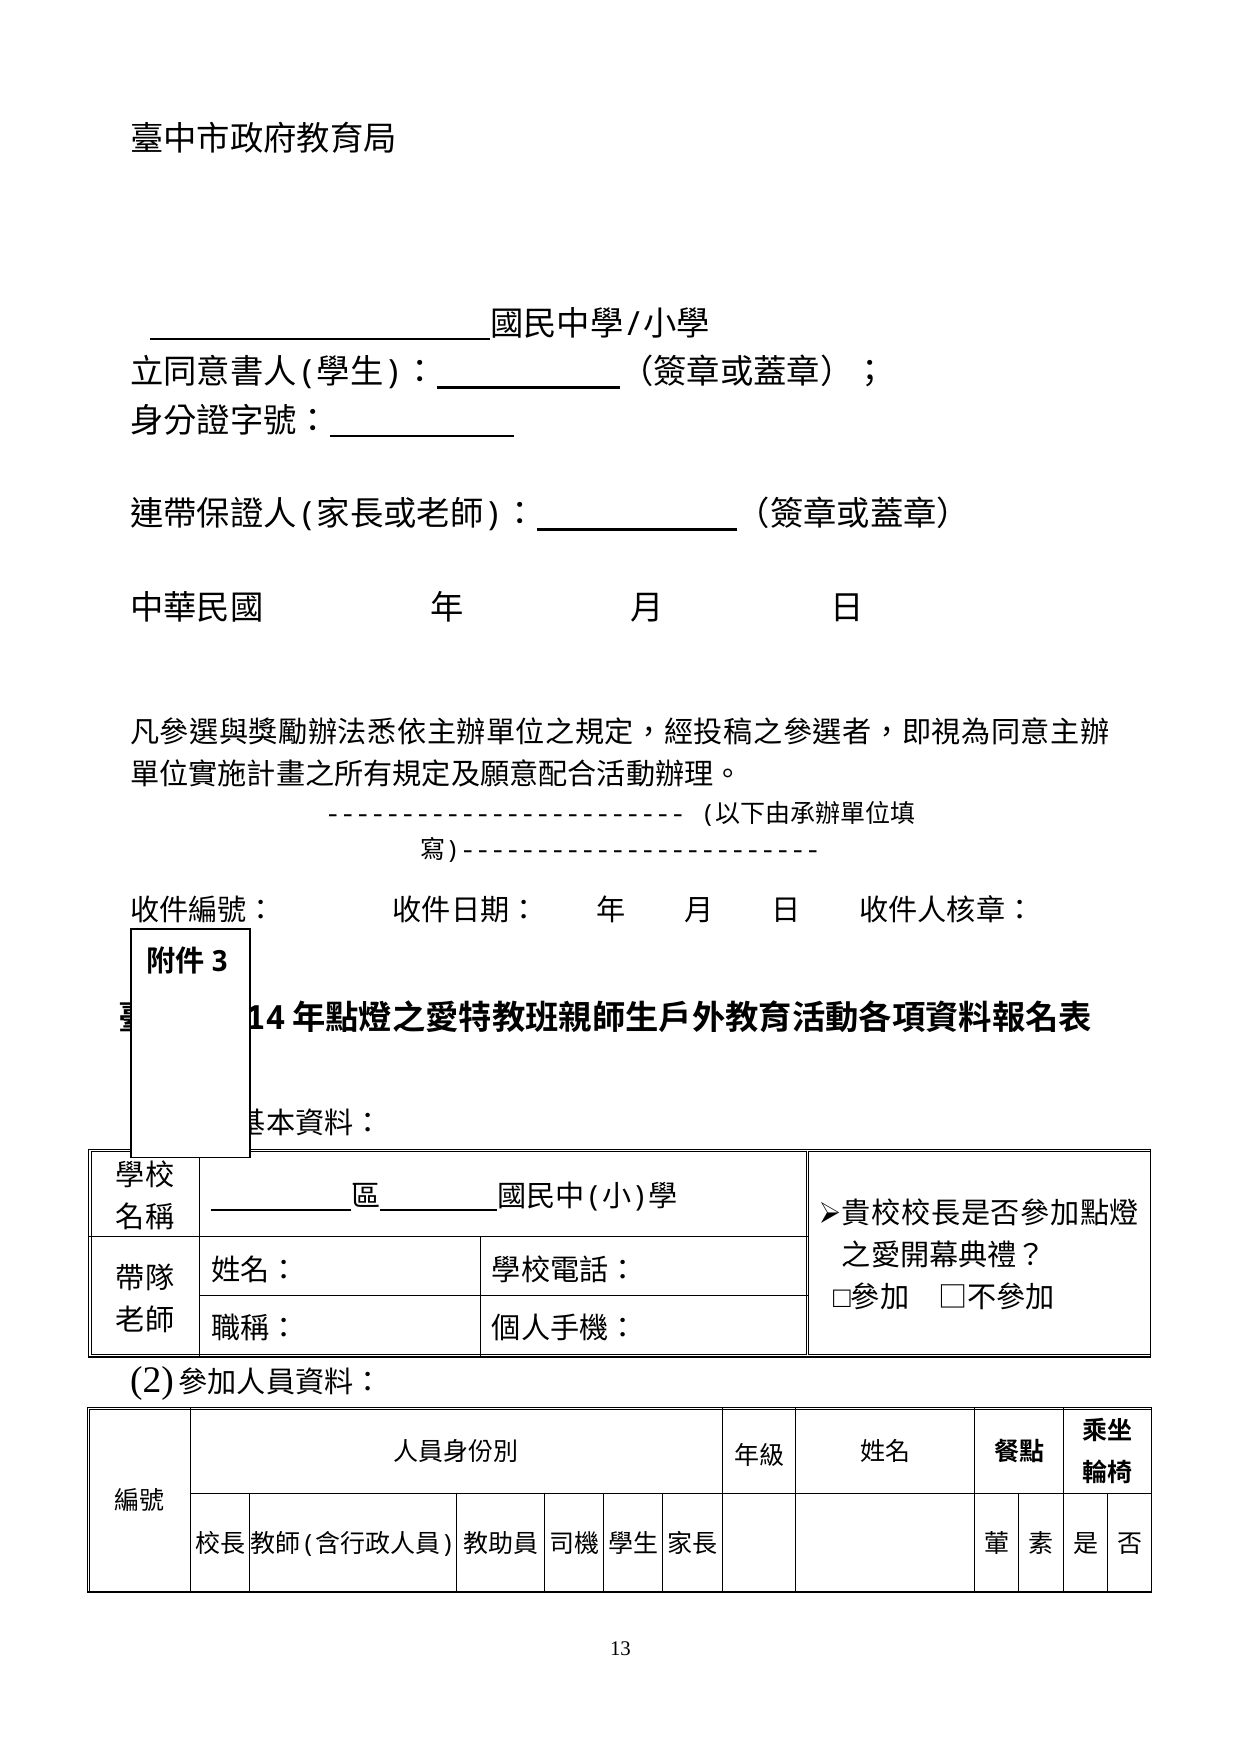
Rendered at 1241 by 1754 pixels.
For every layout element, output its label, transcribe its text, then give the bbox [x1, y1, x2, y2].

table_cell 帶隊 老師 [92, 1237, 199, 1354]
table_cell [796, 1494, 974, 1591]
table_cell 學生 [604, 1494, 662, 1591]
table_header 區 國民中(小)學 [200, 1152, 806, 1236]
text 立同意書人(學生)： （簽章或蓋章）； [130, 345, 1110, 393]
text 附件3 [146, 937, 234, 980]
table_cell 否 [1108, 1494, 1151, 1591]
table_header 姓名 [796, 1410, 974, 1493]
table_header 人員身份別 [191, 1410, 722, 1493]
text 身分證字號： [130, 393, 1110, 442]
list 參加人員資料： [130, 1358, 1110, 1401]
table_header 貴校校長是否參加點燈之愛開幕典禮？ □參加 □不參加 [809, 1152, 1150, 1354]
text 中華民國 年 月 日 [130, 581, 1110, 629]
table_cell 校長 [191, 1494, 249, 1591]
table_cell 學校電話： [481, 1237, 806, 1295]
table_cell 素 [1019, 1494, 1063, 1591]
list 學校基本資料： [251, 1098, 1110, 1142]
table_header 編號 [90, 1410, 190, 1591]
table_cell 職稱： [200, 1296, 480, 1354]
table_header 乘坐 輪椅 [1064, 1410, 1151, 1493]
text 臺中市114年點燈之愛特教班親師生戶外教育活動各項資料報名表 [251, 991, 1110, 1039]
table_cell 姓名： [200, 1237, 480, 1295]
table_cell 個人手機： [481, 1296, 806, 1354]
table_cell 教師(含行政人員) [250, 1494, 456, 1591]
table_header 餐點 [975, 1410, 1063, 1493]
table_header 學校 名稱 [92, 1152, 199, 1236]
table_cell 葷 [975, 1494, 1018, 1591]
table_header 年級 [723, 1410, 795, 1493]
text 連帶保證人(家長或老師)： （簽章或蓋章） [130, 487, 1110, 536]
text 收件編號： 收件日期： 年 月 日 收件人核章： [130, 866, 1110, 928]
text ------------------------ (以下由承辦單位填寫)------------------------ [130, 793, 1110, 866]
table_cell 教助員 [457, 1494, 544, 1591]
table_cell [723, 1494, 795, 1591]
table_cell 家長 [663, 1494, 722, 1591]
table_cell 司機 [545, 1494, 603, 1591]
text 凡參選與獎勵辦法悉依主辦單位之規定，經投稿之參選者，即視為同意主辦單位實施計畫之所有規定及願意配合活動辦理。 [130, 709, 1110, 793]
text 國民中學/小學 [130, 297, 1110, 345]
text 臺中市政府教育局 [130, 112, 1110, 160]
table_cell 是 [1064, 1494, 1107, 1591]
text 臺中市114年點燈之愛特教班親師生戶外教育活動各項資料報名表 [100, 991, 130, 1039]
